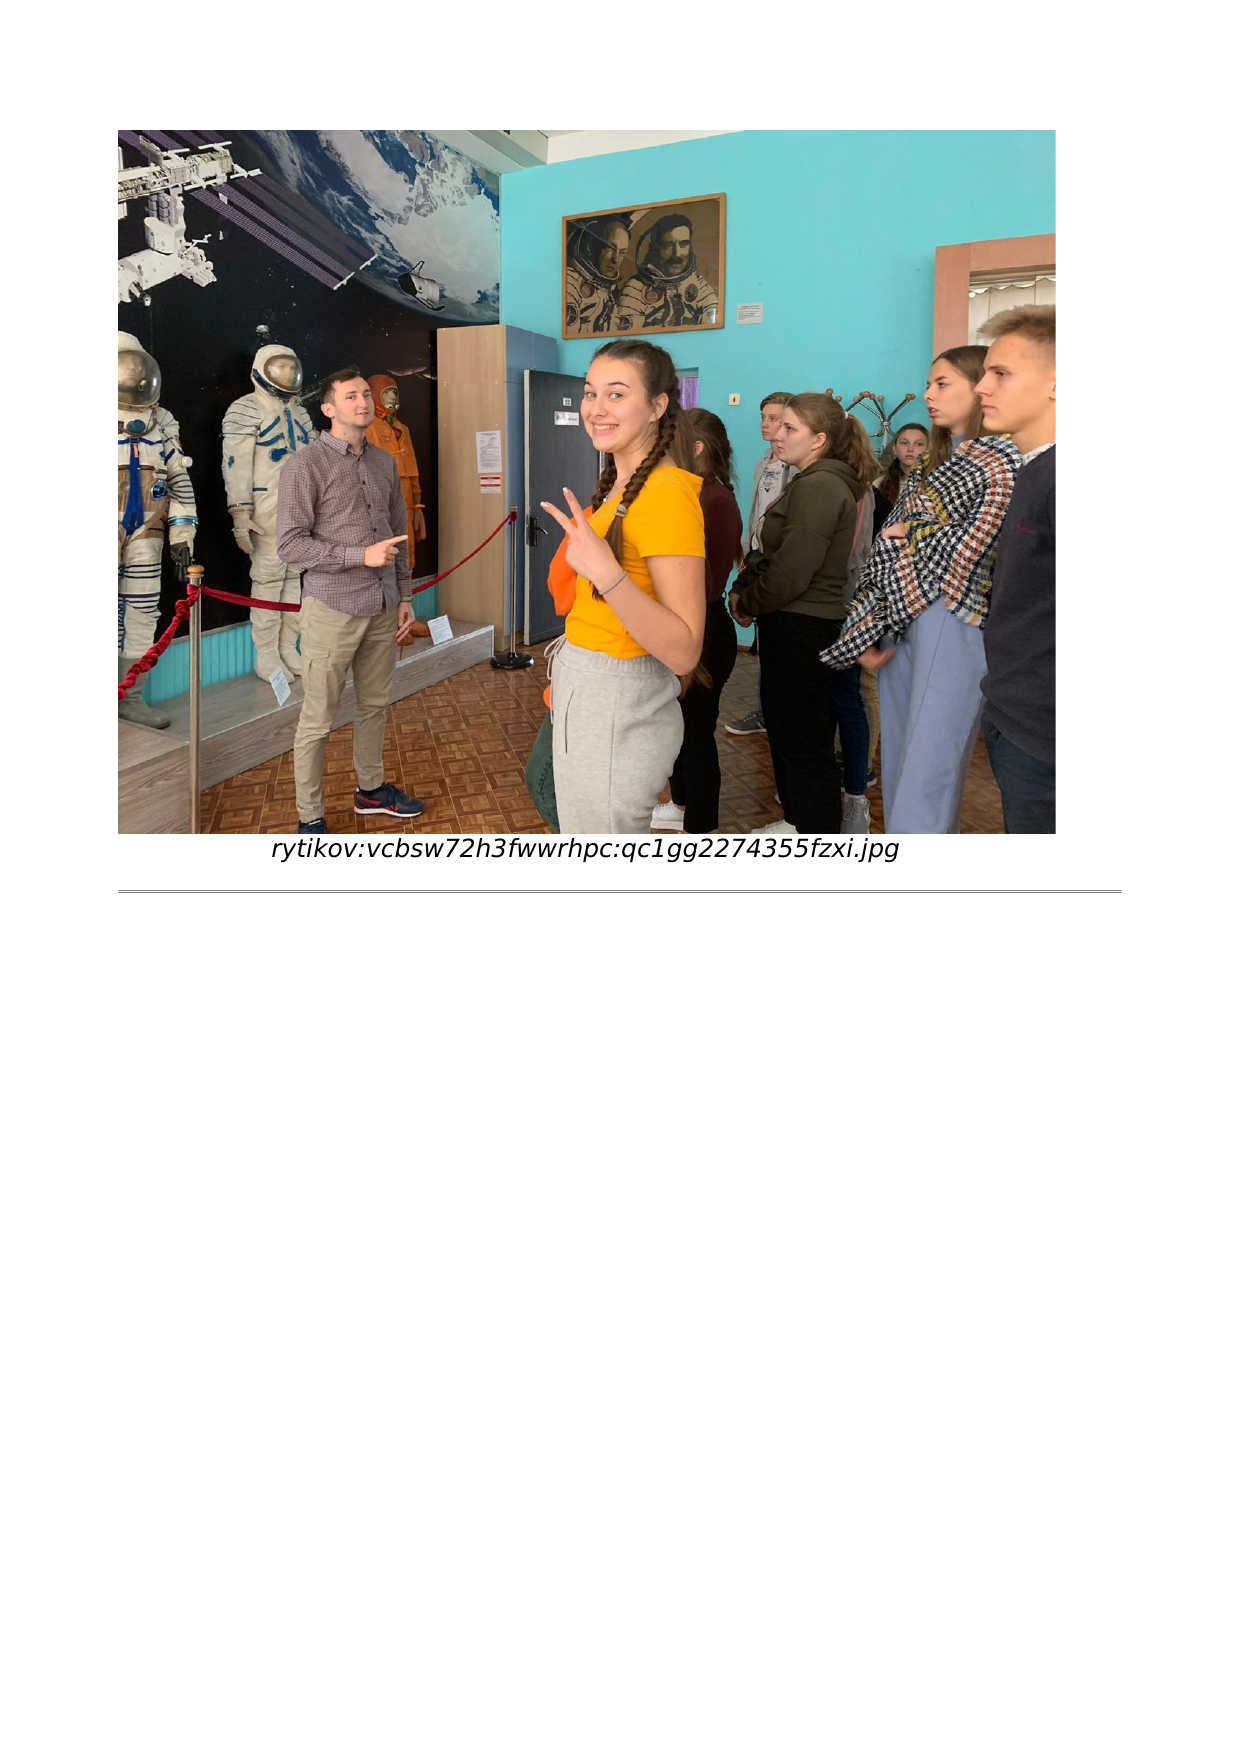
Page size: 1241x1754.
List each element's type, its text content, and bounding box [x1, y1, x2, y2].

text rytikov:vcbsw72h3fwwrhpc:qc1gg2274355fzxi.jpg [118, 834, 1056, 863]
picture [118, 130, 1056, 834]
